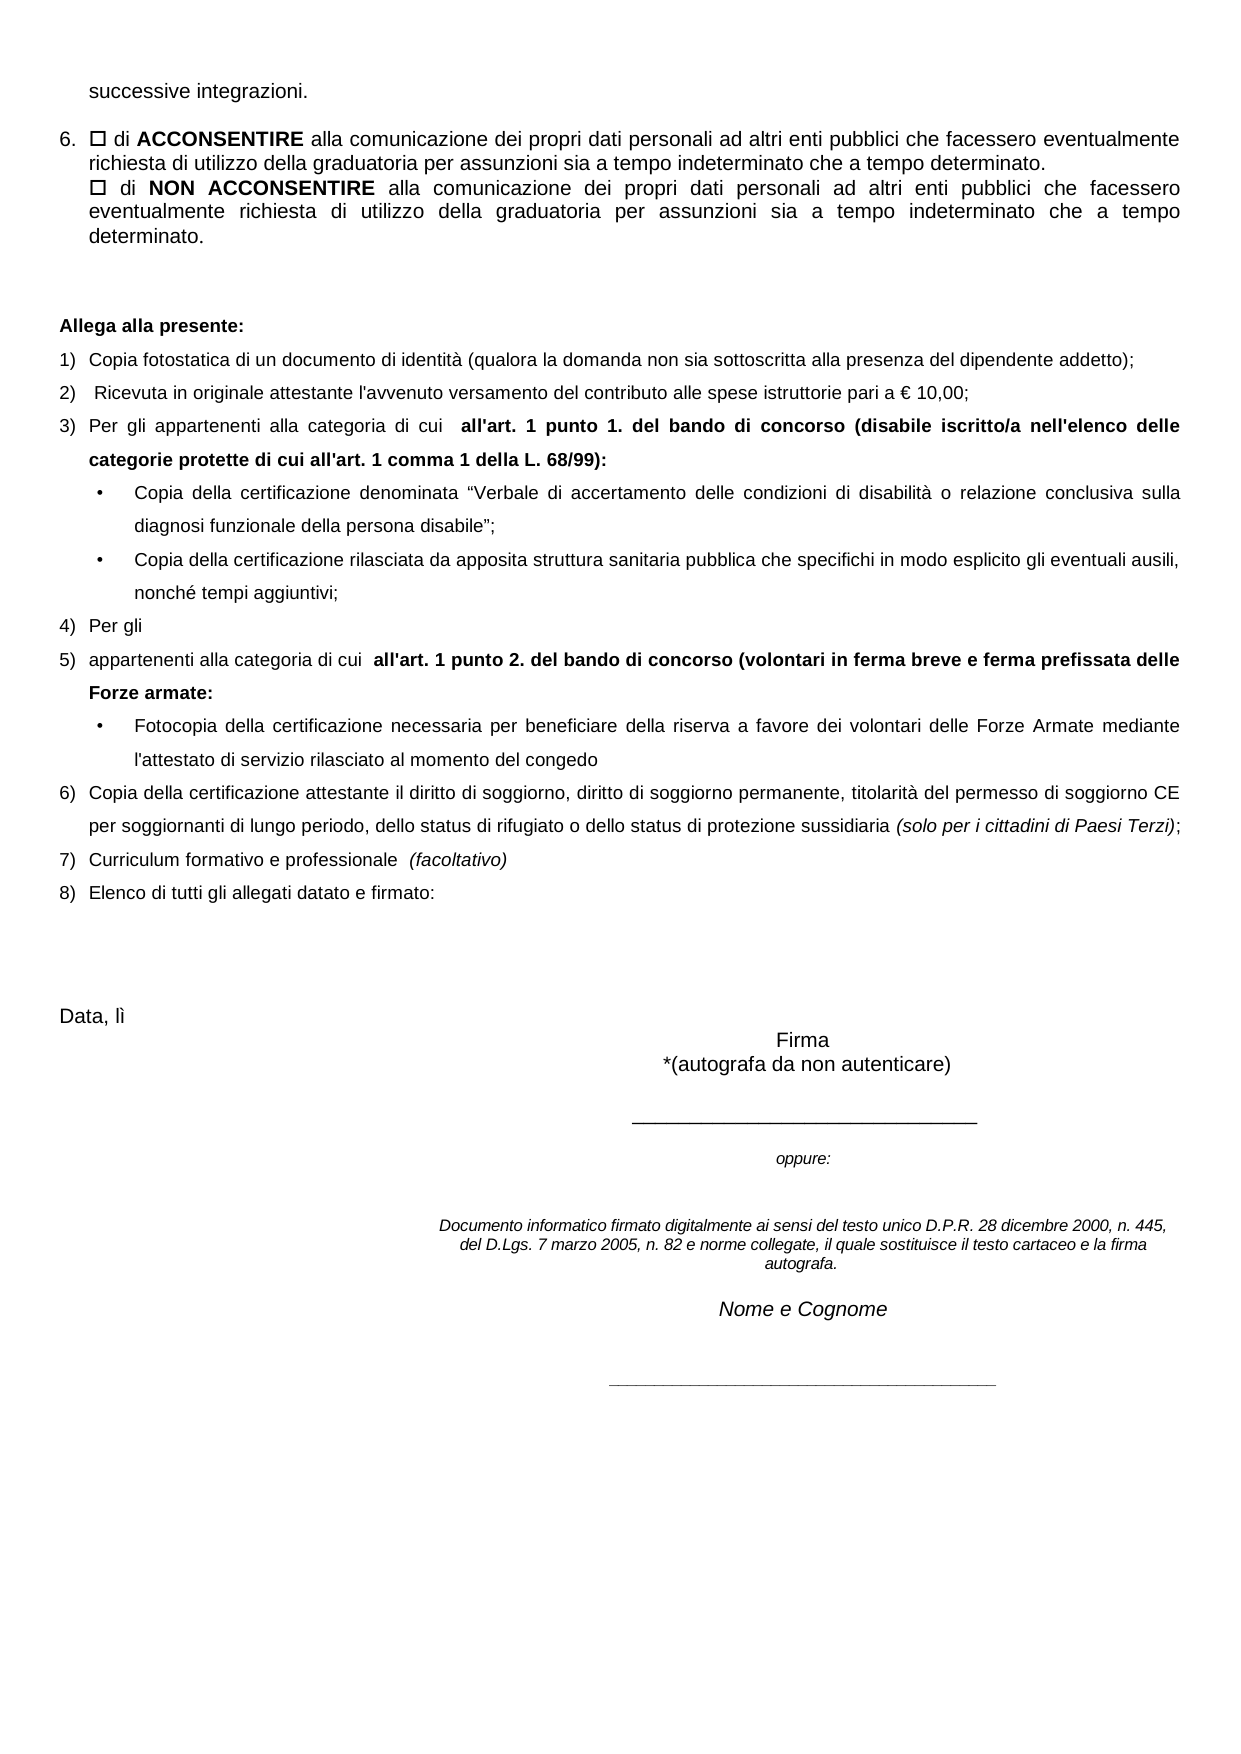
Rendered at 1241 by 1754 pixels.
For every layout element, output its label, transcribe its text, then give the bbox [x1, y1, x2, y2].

text *(autografa da non autenticare) [433, 1052, 1181, 1076]
list Per gli appartenenti alla categoria di cui all'art. 1 punto 1. del bando di concorso (disabile iscritto/a nell'elenco delle categorie protette di cui all'art. 1 comma 1 della L. 68/99): [59, 406, 1181, 473]
list Copia della certificazione rilasciata da apposita struttura sanitaria pubblica che specifichi in modo esplicito gli eventuali ausili, nonché tempi aggiuntivi; [97, 539, 1181, 606]
text Firma [430, 1028, 1181, 1052]
list Copia fotostatica di un documento di identità (qualora la domanda non sia sottoscritta alla presenza del dipendente addetto); [59, 339, 1181, 373]
list o di NON ACCONSENTIRE alla comunicazione dei propri dati personali ad altri enti pubblici che facessero eventualmente richiesta di utilizzo della graduatoria per assunzioni sia a tempo indeterminato che a tempo determinato. [59, 175, 1181, 248]
list successive integrazioni. [59, 79, 1181, 103]
text Nome e Cognome [427, 1297, 1181, 1321]
list Elenco di tutti gli allegati datato e firmato: [59, 873, 1181, 906]
text Data, lì [59, 1004, 1181, 1028]
list Fotocopia della certificazione necessaria per beneficiare della riserva a favore dei volontari delle Forze Armate mediante l'attestato di servizio rilasciato al momento del congedo [97, 706, 1181, 773]
list Ricevuta in originale attestante l'avvenuto versamento del contributo alle spese istruttorie pari a € 10,00; [59, 373, 1181, 406]
list Curriculum formativo e professionale (facoltativo) [59, 839, 1181, 873]
text Allega alla presente: [59, 306, 1181, 339]
text oppure: [427, 1149, 1181, 1168]
list o di ACCONSENTIRE alla comunicazione dei propri dati personali ad altri enti pubblici che facessero eventualmente richiesta di utilizzo della graduatoria per assunzioni sia a tempo indeterminato che a tempo determinato. [59, 127, 1181, 175]
text ______________________________ [428, 1101, 1181, 1124]
list Per gli [59, 606, 1181, 639]
text ___________________________________________ [427, 1369, 1181, 1388]
text Documento informatico firmato digitalmente ai sensi del testo unico D.P.R. 28 dicembre 2000, n. 445, del D.Lgs. 7 marzo 2005, n. 82 e norme collegate, il quale sostituisce il testo cartaceo e la firma autografa. [427, 1216, 1181, 1273]
list Copia della certificazione denominata “Verbale di accertamento delle condizioni di disabilità o relazione conclusiva sulla diagnosi funzionale della persona disabile”; [97, 473, 1181, 539]
list Copia della certificazione attestante il diritto di soggiorno, diritto di soggiorno permanente, titolarità del permesso di soggiorno CE per soggiornanti di lungo periodo, dello status di rifugiato o dello status di protezione sussidiaria (solo per i cittadini di Paesi Terzi); [59, 773, 1181, 839]
list appartenenti alla categoria di cui all'art. 1 punto 2. del bando di concorso (volontari in ferma breve e ferma prefissata delle Forze armate: [59, 639, 1181, 706]
